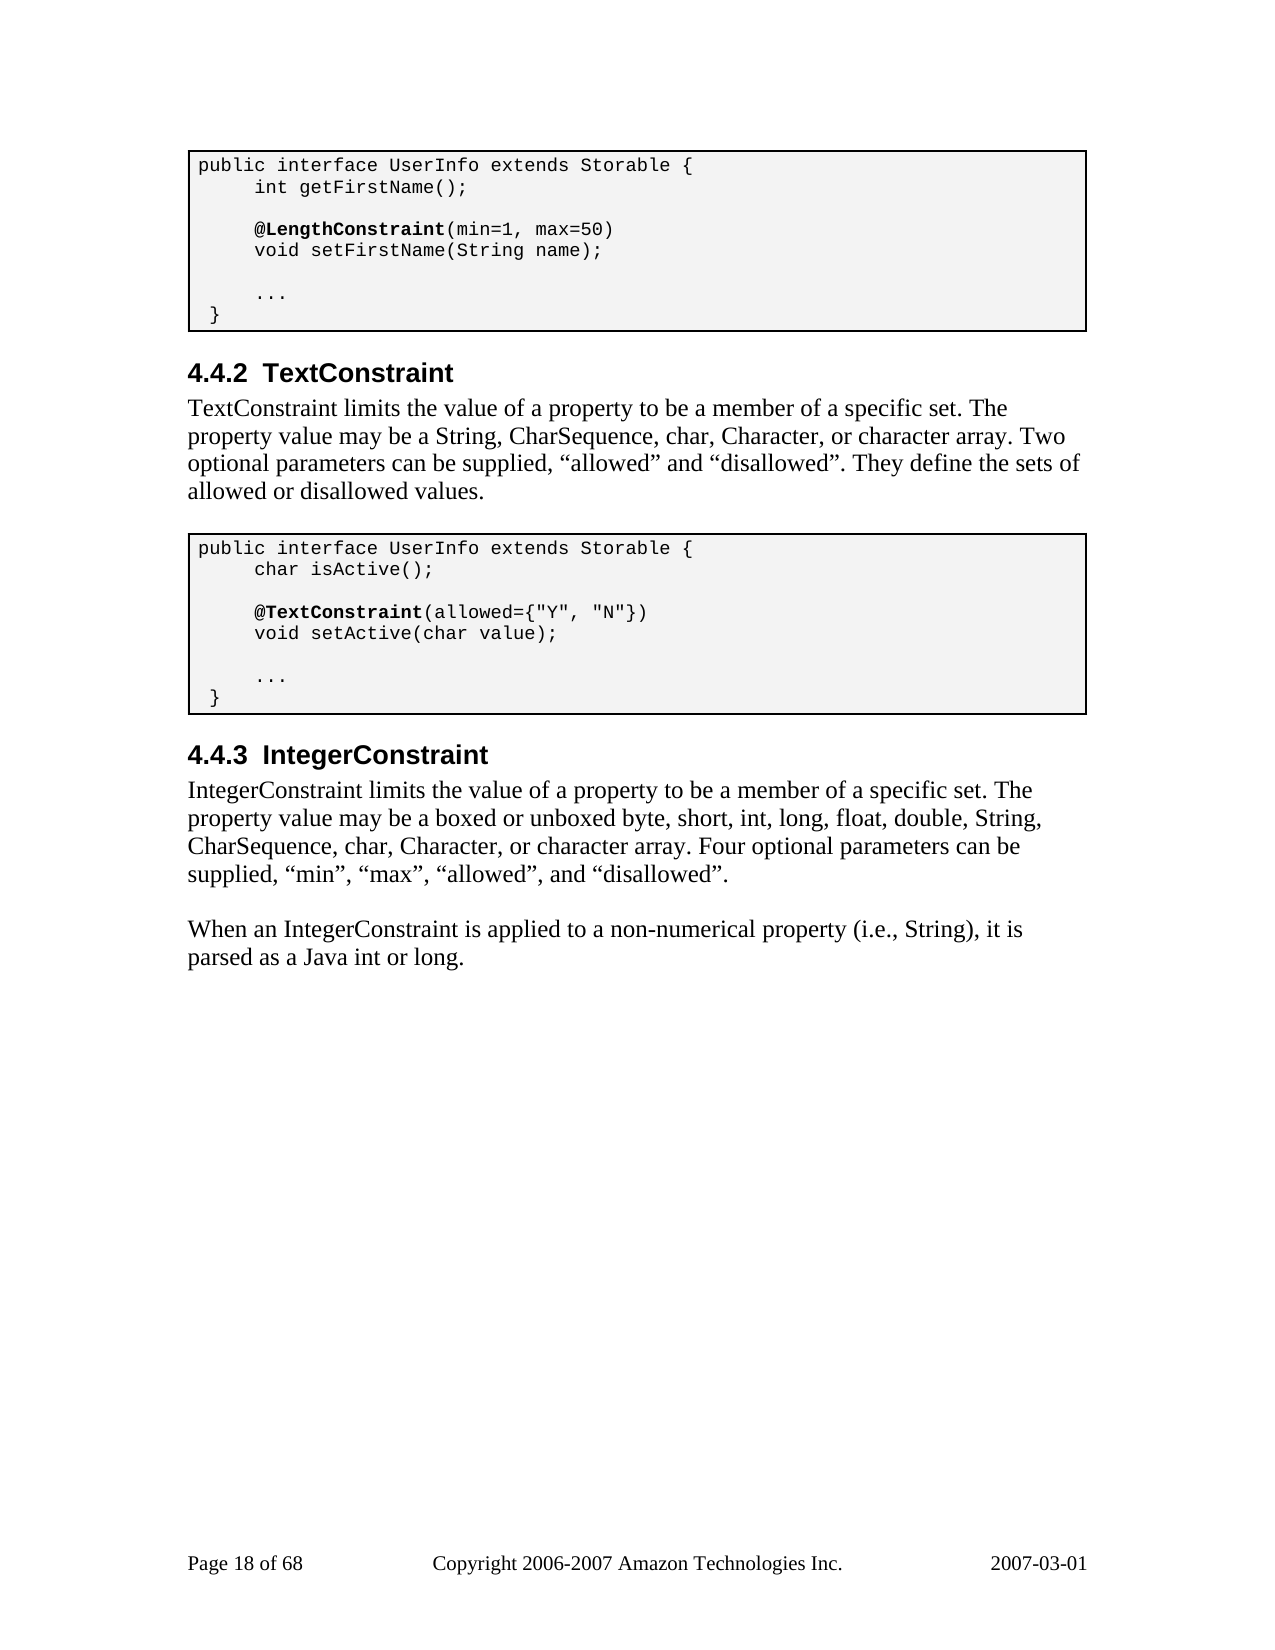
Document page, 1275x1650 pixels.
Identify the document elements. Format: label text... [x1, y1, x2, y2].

text TextConstraint limits the value of a property to be a member of a specific set. The property value may be a String, CharSequence, char, Character, or character array. Two optional parameters can be supplied, “allowed” and “disallowed”. They define the sets of allowed or disallowed values. [187, 394, 1087, 505]
subtitle IntegerConstraint [187, 740, 1087, 770]
text void setActive(char value); [190, 618, 1085, 639]
text void setFirstName(String name); [190, 235, 1085, 256]
subtitle TextConstraint [187, 357, 1087, 388]
text @TextConstraint(allowed={"Y", "N"}) [190, 596, 1085, 618]
text public interface UserInfo extends Storable { [190, 152, 1085, 171]
text } [190, 299, 1085, 330]
text IntegerConstraint limits the value of a property to be a member of a specific set. The property value may be a boxed or unboxed byte, short, int, long, float, double, String, CharSequence, char, Character, or character array. Four optional parameters can be supplied, “min”, “max”, “allowed”, and “disallowed”. [187, 777, 1087, 887]
text ... [190, 277, 1085, 299]
text ... [190, 660, 1085, 681]
text int getFirstName(); [190, 171, 1085, 192]
text } [190, 681, 1085, 713]
text When an IntegerConstraint is applied to a non-numerical property (i.e., String), it is parsed as a Java int or long. [187, 915, 1087, 971]
text @LengthConstraint(min=1, max=50) [190, 214, 1085, 235]
text public interface UserInfo extends Storable { [190, 535, 1085, 554]
text char isActive(); [190, 554, 1085, 575]
